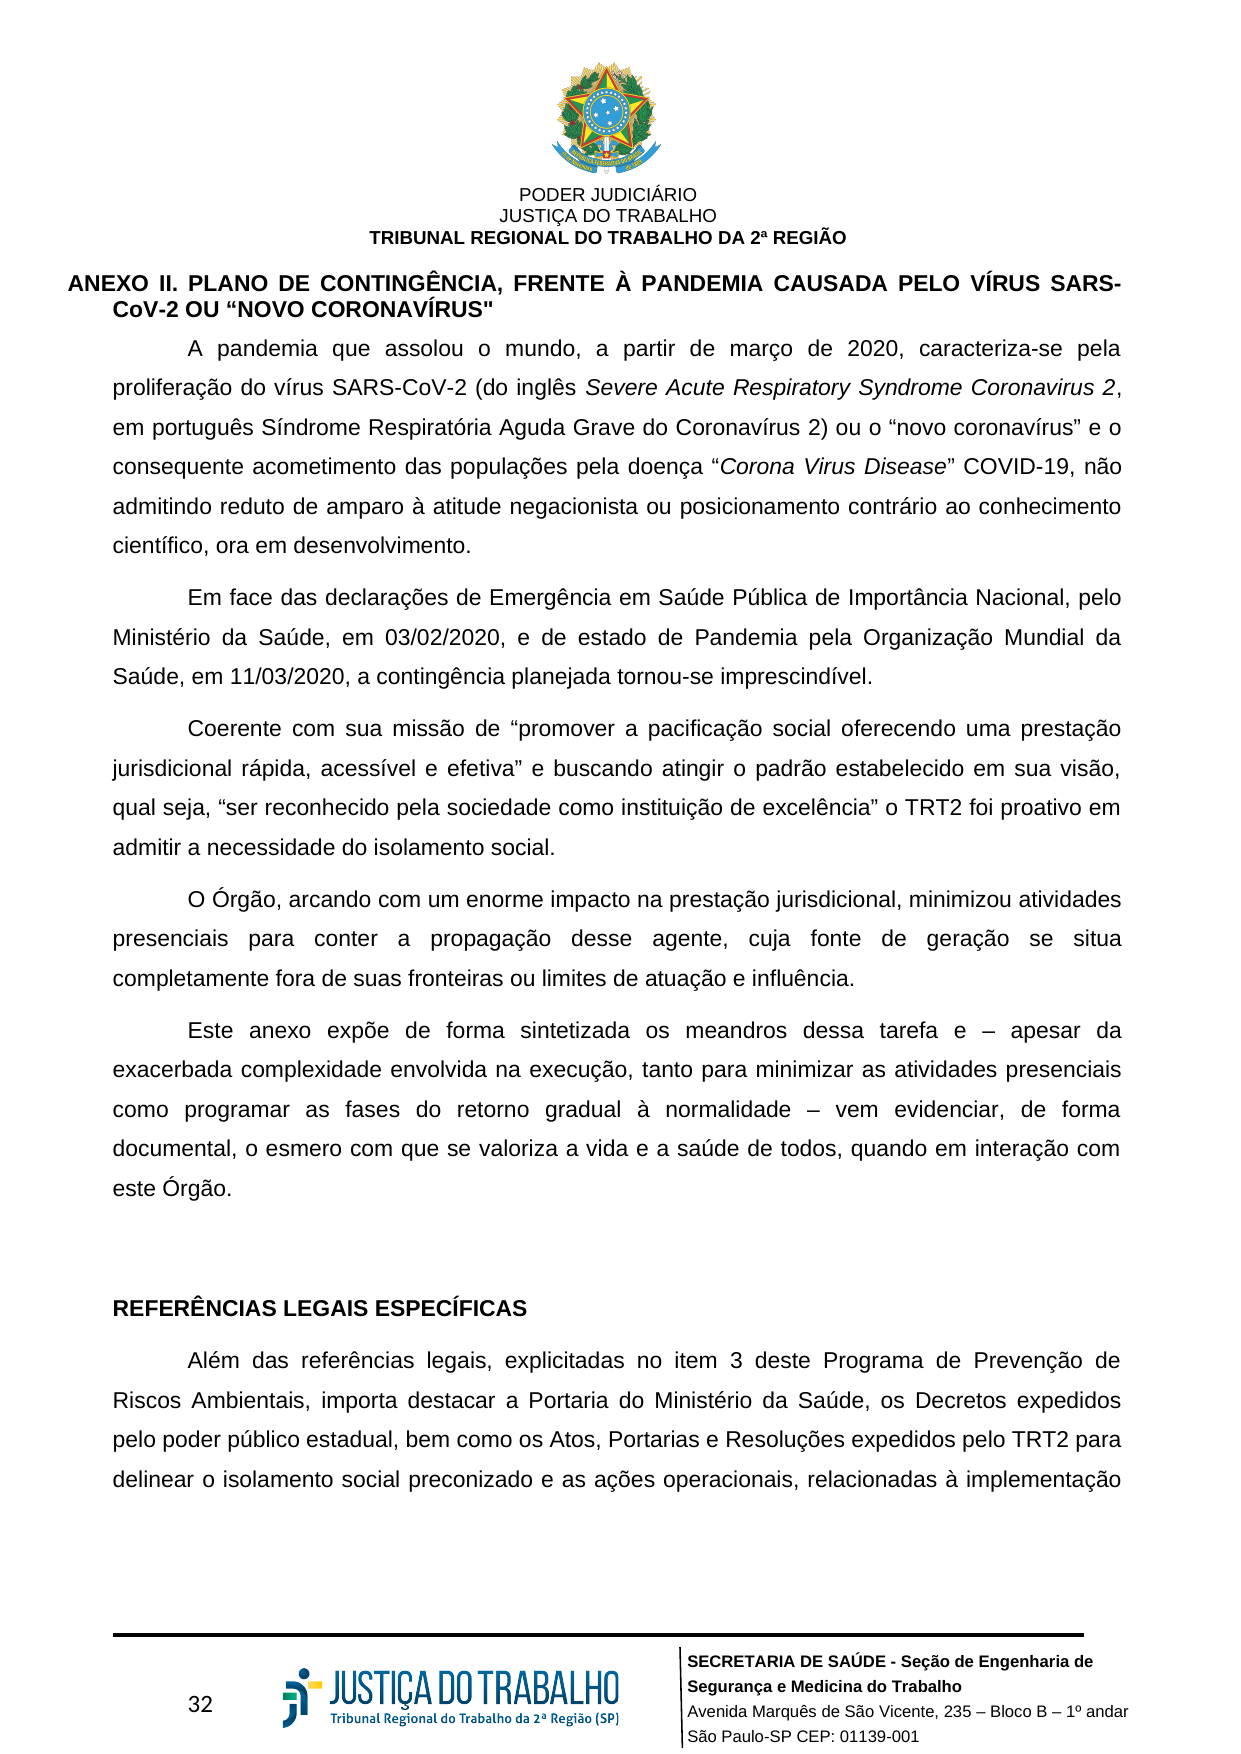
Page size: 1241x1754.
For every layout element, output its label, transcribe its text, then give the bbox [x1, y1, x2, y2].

text Coerente com sua missão de “promover a pacificação social oferecendo uma prestação jurisdicional rápida, acessível e efetiva” e buscando atingir o padrão estabelecido em sua visão, qual seja, “ser reconhecido pela sociedade como instituição de excelência” o TRT2 foi proativo em admitir a necessidade do isolamento social. [112, 715, 1122, 860]
text REFERÊNCIAS LEGAIS ESPECÍFICAS [112, 1295, 1122, 1321]
picture [282, 1668, 619, 1728]
text Este anexo expõe de forma sintetizada os meandros dessa tarefa e – apesar da exacerbada complexidade envolvida na execução, tanto para minimizar as atividades presenciais como programar as fases do retorno gradual à normalidade – vem evidenciar, de forma documental, o esmero com que se valoriza a vida e a saúde de todos, quando em interação com este Órgão. [112, 1017, 1122, 1201]
text Em face das declarações de Emergência em Saúde Pública de Importância Nacional, pelo Ministério da Saúde, em 03/02/2020, e de estado de Pandemia pela Organização Mundial da Saúde, em 11/03/2020, a contingência planejada tornou-se imprescindível. [112, 584, 1122, 689]
text A pandemia que assolou o mundo, a partir de março de 2020, caracteriza-se pela proliferação do vírus SARS-CoV-2 (do inglês Severe Acute Respiratory Syndrome Coronavirus 2, em português Síndrome Respiratória Aguda Grave do Coronavírus 2) ou o “novo coronavírus” e o consequente acometimento das populações pela doença “Corona Virus Disease” COVID-19, não admitindo reduto de amparo à atitude negacionista ou posicionamento contrário ao conhecimento científico, ora em desenvolvimento. [112, 335, 1122, 559]
text O Órgão, arcando com um enorme impacto na prestação jurisdicional, minimizou atividades presenciais para conter a propagação desse agente, cuja fonte de geração se situa completamente fora de suas fronteiras ou limites de atuação e influência. [112, 886, 1122, 991]
text Além das referências legais, explicitadas no item 3 deste Programa de Prevenção de Riscos Ambientais, importa destacar a Portaria do Ministério da Saúde, os Decretos expedidos pelo poder público estadual, bem como os Atos, Portarias e Resoluções expedidos pelo TRT2 para delinear o isolamento social preconizado e as ações operacionais, relacionadas à implementação [112, 1347, 1122, 1492]
subtitle ANEXO II. PLANO DE CONTINGÊNCIA, FRENTE À PANDEMIA CAUSADA PELO VÍRUS SARS-CoV-2 OU “NOVO CORONAVÍRUS" [67, 270, 1122, 322]
picture [551, 62, 662, 174]
